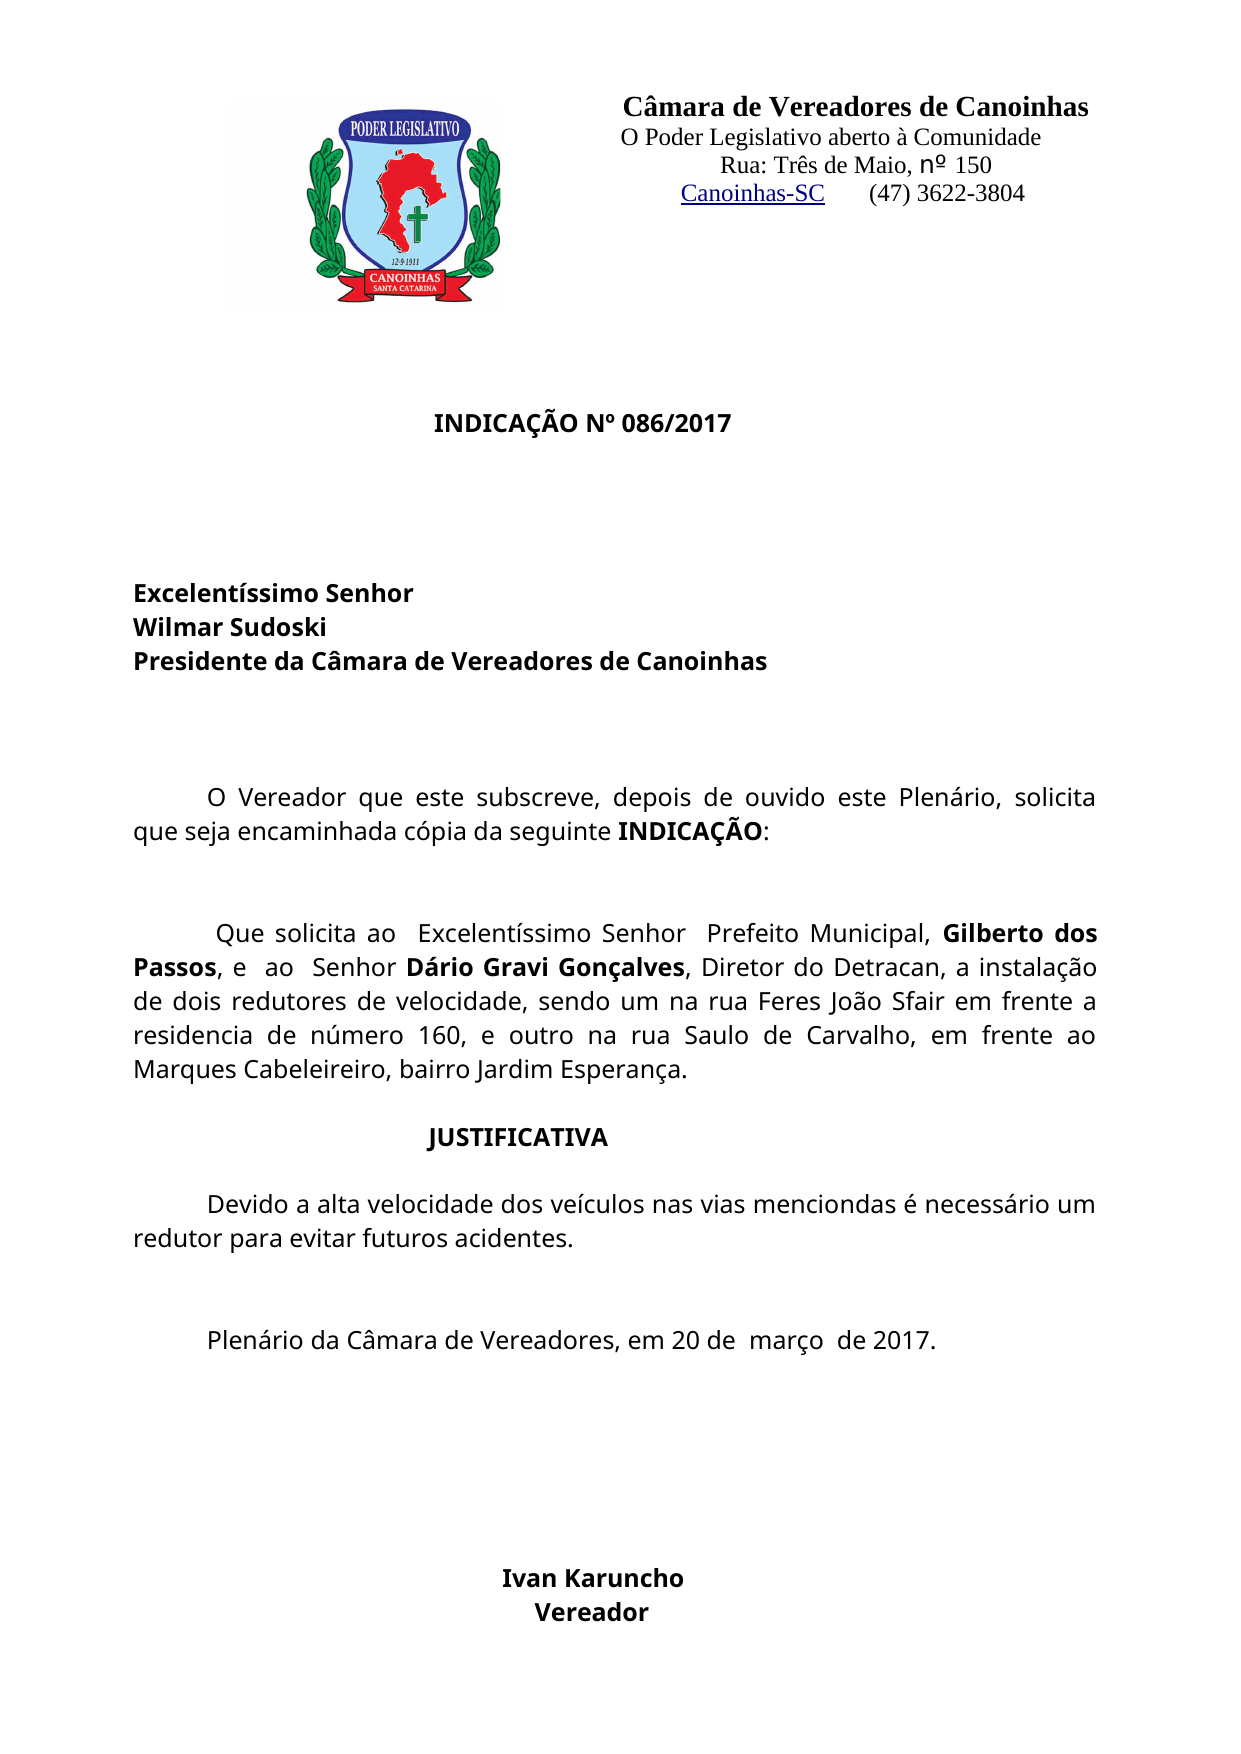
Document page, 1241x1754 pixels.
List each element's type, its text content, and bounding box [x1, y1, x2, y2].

text O Vereador que este subscreve, depois de ouvido este Plenário, solicita que seja encaminhada cópia da seguinte INDICAÇÃO: [133, 779, 1098, 847]
text Que solicita ao Excelentíssimo Senhor Prefeito Municipal, Gilberto dos Passos, e ao Senhor Dário Gravi Gonçalves, Diretor do Detracan, a instalação de dois redutores de velocidade, sendo um na rua Feres João Sfair em frente a residencia de número 160, e outro na rua Saulo de Carvalho, em frente ao Marques Cabeleireiro, bairro Jardim Esperança. [133, 915, 1098, 1085]
text JUSTIFICATIVA [133, 1119, 1098, 1153]
text Plenário da Câmara de Vereadores, em 20 de março de 2017. [133, 1323, 1098, 1357]
text Excelentíssimo Senhor Wilmar Sudoski Presidente da Câmara de Vereadores de Canoinhas [133, 576, 1098, 678]
picture [228, 99, 501, 312]
text INDICAÇÃO Nº 086/2017 [133, 406, 1098, 440]
text Ivan Karuncho [133, 1561, 1098, 1594]
text Vereador [133, 1594, 1098, 1628]
text Devido a alta velocidade dos veículos nas vias menciondas é necessário um redutor para evitar futuros acidentes. [133, 1187, 1098, 1255]
